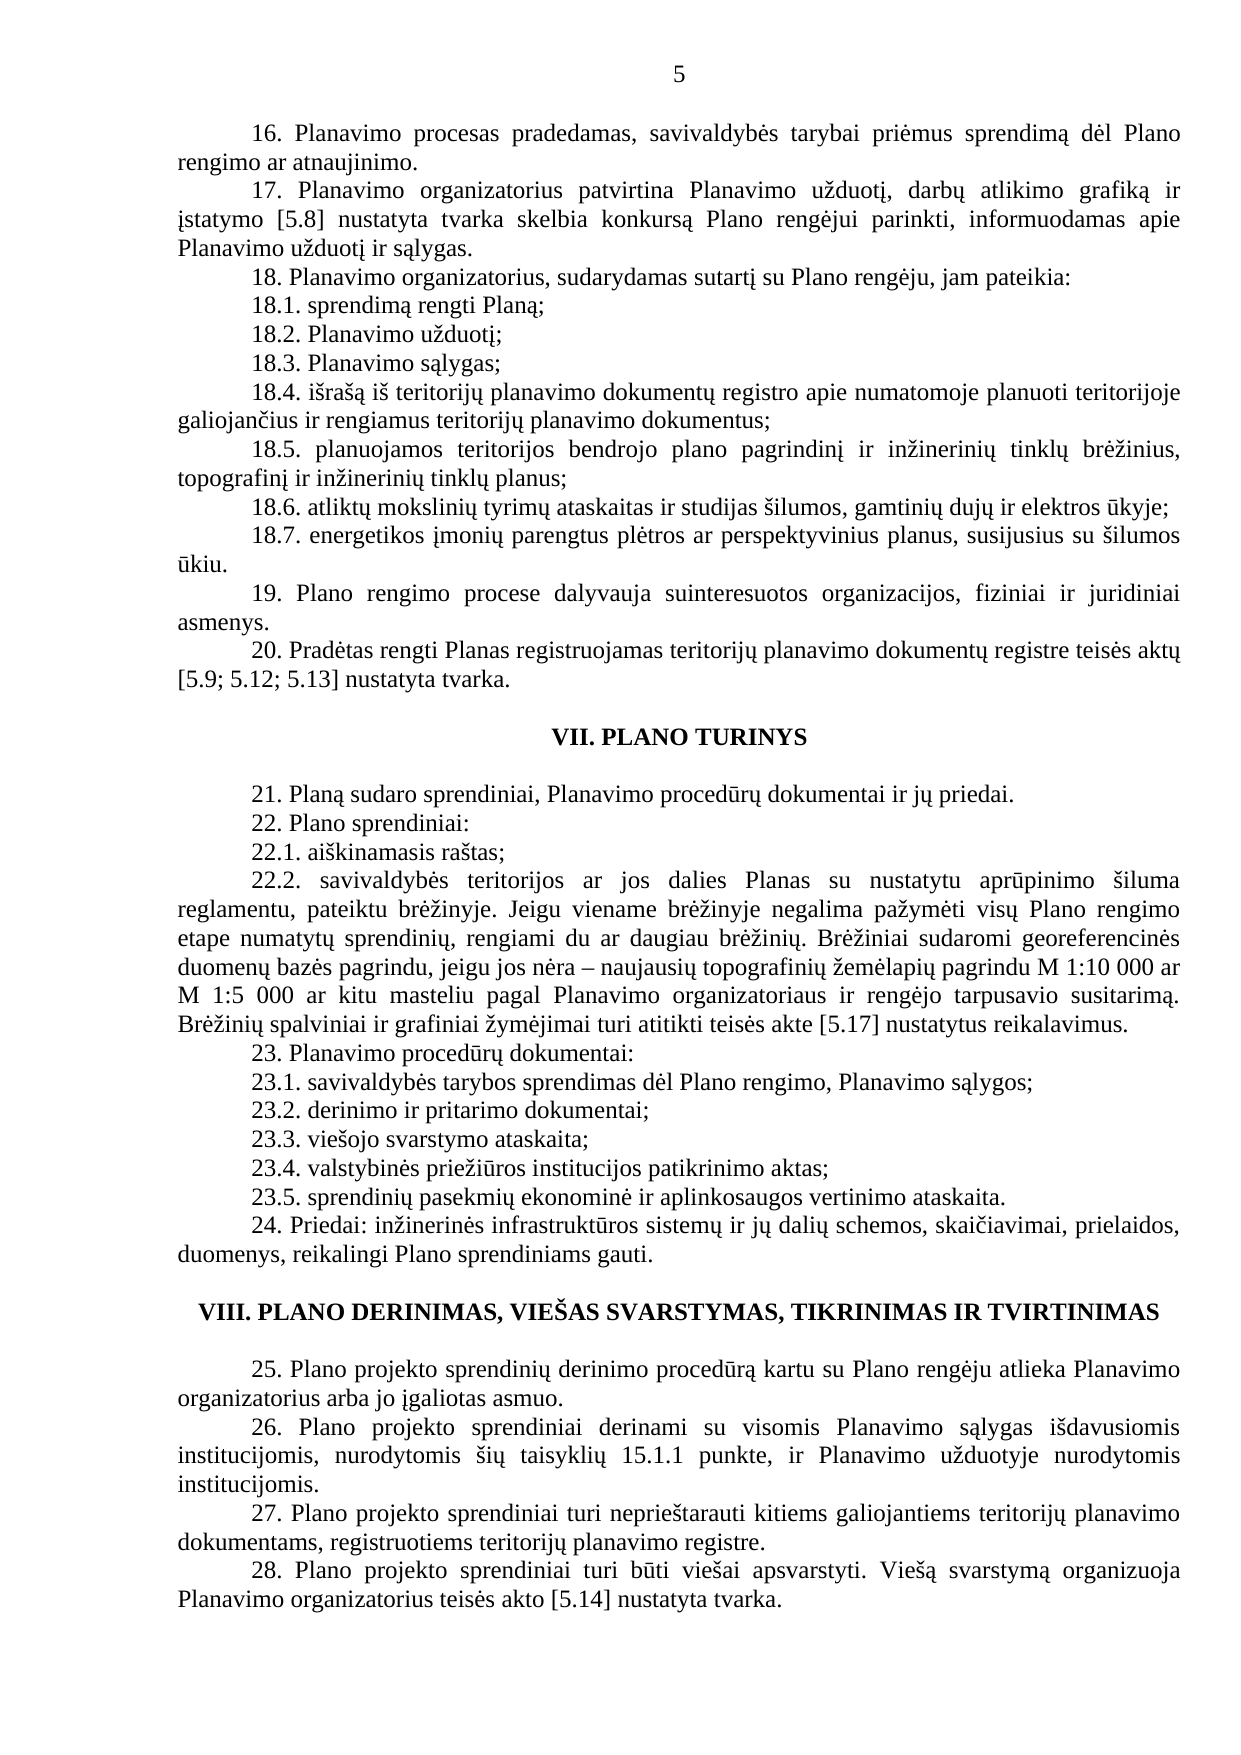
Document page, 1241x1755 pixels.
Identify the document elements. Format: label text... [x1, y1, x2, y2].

text 26. Plano projekto sprendiniai derinami su visomis Planavimo sąlygas išdavusiomis institucijomis, nurodytomis šių taisyklių 15.1.1 punkte, ir Planavimo užduotyje nurodytomis institucijomis. [177, 1412, 1181, 1498]
text 22.2. savivaldybės teritorijos ar jos dalies Planas su nustatytu aprūpinimo šiluma reglamentu, pateiktu brėžinyje. Jeigu viename brėžinyje negalima pažymėti visų Plano rengimo etape numatytų sprendinių, rengiami du ar daugiau brėžinių. Brėžiniai sudaromi georeferencinės duomenų bazės pagrindu, jeigu jos nėra – naujausių topografinių žemėlapių pagrindu M 1:10 000 ar M 1:5 000 ar kitu masteliu pagal Planavimo organizatoriaus ir rengėjo tarpusavio susitarimą. Brėžinių spalviniai ir grafiniai žymėjimai turi atitikti teisės akte [5.17] nustatytus reikalavimus. [177, 866, 1181, 1038]
text 19. Plano rengimo procese dalyvauja suinteresuotos organizacijos, fiziniai ir juridiniai asmenys. [177, 578, 1181, 636]
text 22.1. aiškinamasis raštas; [177, 837, 1181, 866]
text 23.4. valstybinės priežiūros institucijos patikrinimo aktas; [177, 1153, 1181, 1182]
text 18.7. energetikos įmonių parengtus plėtros ar perspektyvinius planus, susijusius su šilumos ūkiu. [177, 521, 1181, 578]
text 23.2. derinimo ir pritarimo dokumentai; [177, 1096, 1181, 1124]
text 18.6. atliktų mokslinių tyrimų ataskaitas ir studijas šilumos, gamtinių dujų ir elektros ūkyje; [177, 492, 1181, 521]
text 23.3. viešojo svarstymo ataskaita; [177, 1124, 1181, 1153]
text 24. Priedai: inžinerinės infrastruktūros sistemų ir jų dalių schemos, skaičiavimai, prielaidos, duomenys, reikalingi Plano sprendiniams gauti. [177, 1211, 1181, 1268]
text 18.2. Planavimo užduotį; [177, 319, 1181, 348]
text 16. Planavimo procesas pradedamas, savivaldybės tarybai priėmus sprendimą dėl Plano rengimo ar atnaujinimo. [177, 118, 1181, 176]
text 18.3. Planavimo sąlygas; [177, 348, 1181, 377]
text 23.5. sprendinių pasekmių ekonominė ir aplinkosaugos vertinimo ataskaita. [177, 1182, 1181, 1211]
text 18.1. sprendimą rengti Planą; [177, 291, 1181, 319]
text 23. Planavimo procedūrų dokumentai: [177, 1038, 1181, 1067]
text 28. Plano projekto sprendiniai turi būti viešai apsvarstyti. Viešą svarstymą organizuoja Planavimo organizatorius teisės akto [5.14] nustatyta tvarka. [177, 1556, 1181, 1613]
text 22. Plano sprendiniai: [177, 808, 1181, 837]
text 18. Planavimo organizatorius, sudarydamas sutartį su Plano rengėju, jam pateikia: [177, 262, 1181, 291]
text 20. Pradėtas rengti Planas registruojamas teritorijų planavimo dokumentų registre teisės aktų [5.9; 5.12; 5.13] nustatyta tvarka. [177, 636, 1181, 693]
text 18.4. išrašą iš teritorijų planavimo dokumentų registro apie numatomoje planuoti teritorijoje galiojančius ir rengiamus teritorijų planavimo dokumentus; [177, 377, 1181, 434]
text 21. Planą sudaro sprendiniai, Planavimo procedūrų dokumentai ir jų priedai. [177, 779, 1181, 808]
text 18.5. planuojamos teritorijos bendrojo plano pagrindinį ir inžinerinių tinklų brėžinius, topografinį ir inžinerinių tinklų planus; [177, 434, 1181, 492]
text VIII. PLANO DERINIMAS, VIEŠAS SVARSTYMAS, TIKRINIMAS IR TVIRTINIMAS [177, 1297, 1181, 1326]
text VII. PLANO TURINYS [177, 722, 1181, 751]
text 23.1. savivaldybės tarybos sprendimas dėl Plano rengimo, Planavimo sąlygos; [177, 1067, 1181, 1096]
text 25. Plano projekto sprendinių derinimo procedūrą kartu su Plano rengėju atlieka Planavimo organizatorius arba jo įgaliotas asmuo. [177, 1354, 1181, 1412]
text 27. Plano projekto sprendiniai turi neprieštarauti kitiems galiojantiems teritorijų planavimo dokumentams, registruotiems teritorijų planavimo registre. [177, 1498, 1181, 1556]
text 17. Planavimo organizatorius patvirtina Planavimo užduotį, darbų atlikimo grafiką ir įstatymo [5.8] nustatyta tvarka skelbia konkursą Plano rengėjui parinkti, informuodamas apie Planavimo užduotį ir sąlygas. [177, 176, 1181, 262]
